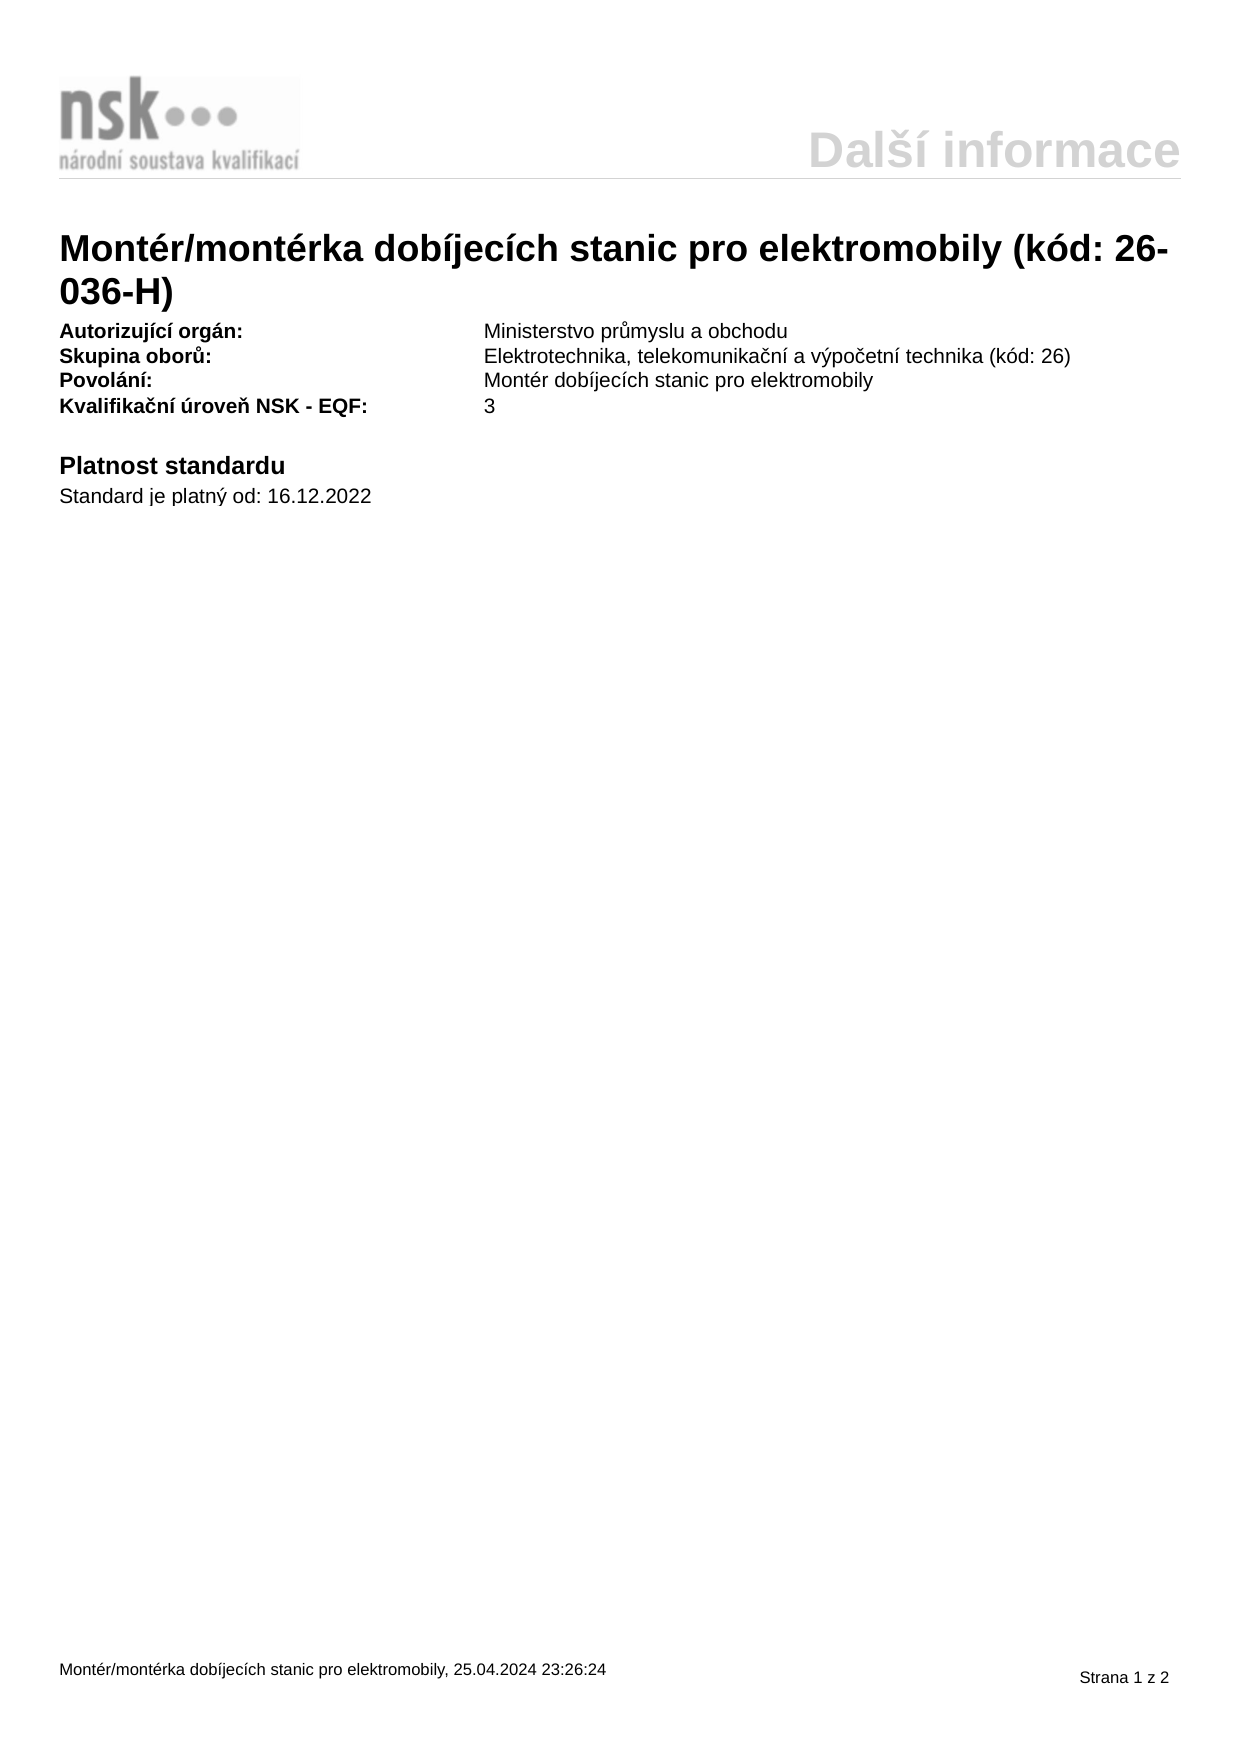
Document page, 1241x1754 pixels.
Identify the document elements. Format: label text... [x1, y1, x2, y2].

table_cell [59, 313, 483, 319]
table_cell [59, 1106, 483, 1383]
table_cell [626, 196, 862, 224]
table_cell [626, 506, 862, 806]
table_cell [626, 1384, 862, 1659]
table_cell [620, 418, 626, 447]
table_header [621, 59, 626, 172]
picture [58, 59, 621, 172]
table_cell [59, 172, 483, 178]
table_cell Platnost standardu [59, 448, 1181, 483]
table_cell [620, 196, 626, 224]
table_cell Povolání: [59, 368, 483, 392]
table_cell Montér/montérka dobíjecích stanic pro elektromobily (kód: 26-036-H) [59, 224, 1181, 313]
table_header Další informace [626, 59, 1181, 178]
table_cell [1169, 313, 1181, 319]
table_cell Kvalifikační úroveň NSK - EQF: [59, 394, 483, 417]
table_cell [59, 506, 483, 806]
table_cell Strana 1 z 2 [862, 1660, 1169, 1696]
table_cell Elektrotechnika, telekomunikační a výpočetní technika (kód: 26) [484, 344, 1181, 368]
table_cell [484, 1384, 620, 1659]
table_cell [1169, 196, 1181, 224]
table_cell [59, 418, 483, 447]
table_cell [620, 1106, 626, 1383]
table_cell [484, 1106, 620, 1383]
table_cell [59, 179, 1181, 196]
table_cell [626, 806, 862, 1106]
table_cell [626, 1106, 862, 1383]
table_cell 3 [484, 394, 1181, 417]
table_cell [862, 196, 1169, 224]
table_cell [484, 196, 620, 224]
table_cell [59, 1384, 483, 1659]
table_cell [484, 418, 620, 447]
table_cell [484, 806, 620, 1106]
table_cell [1169, 506, 1181, 806]
table_cell [1169, 1106, 1181, 1383]
table_cell Autorizující orgán: [59, 319, 483, 343]
table_cell [484, 313, 620, 319]
table_cell [484, 172, 620, 178]
table_cell [626, 313, 862, 319]
table_cell [862, 418, 1169, 447]
table_cell [1169, 418, 1181, 447]
table_cell [1169, 1660, 1181, 1696]
table_cell [1169, 1384, 1181, 1659]
table_cell [1169, 806, 1181, 1106]
table_cell Skupina oborů: [59, 344, 483, 368]
table_cell Standard je platný od: 16.12.2022 [59, 484, 1181, 506]
table_cell [862, 506, 1169, 806]
table_cell [626, 418, 862, 447]
table_cell [620, 1384, 626, 1659]
table_cell [862, 806, 1169, 1106]
table_cell Montér/montérka dobíjecích stanic pro elektromobily, 25.04.2024 23:26:24 [59, 1660, 862, 1696]
table_cell [59, 196, 483, 224]
table_cell [620, 806, 626, 1106]
table_cell [59, 806, 483, 1106]
table_cell [620, 506, 626, 806]
table_cell [862, 313, 1169, 319]
table_cell [862, 1106, 1169, 1383]
table_cell Montér dobíjecích stanic pro elektromobily [484, 368, 1181, 393]
table_cell [484, 506, 620, 806]
table_cell Ministerstvo průmyslu a obchodu [484, 319, 1181, 344]
table_cell [862, 1384, 1169, 1659]
